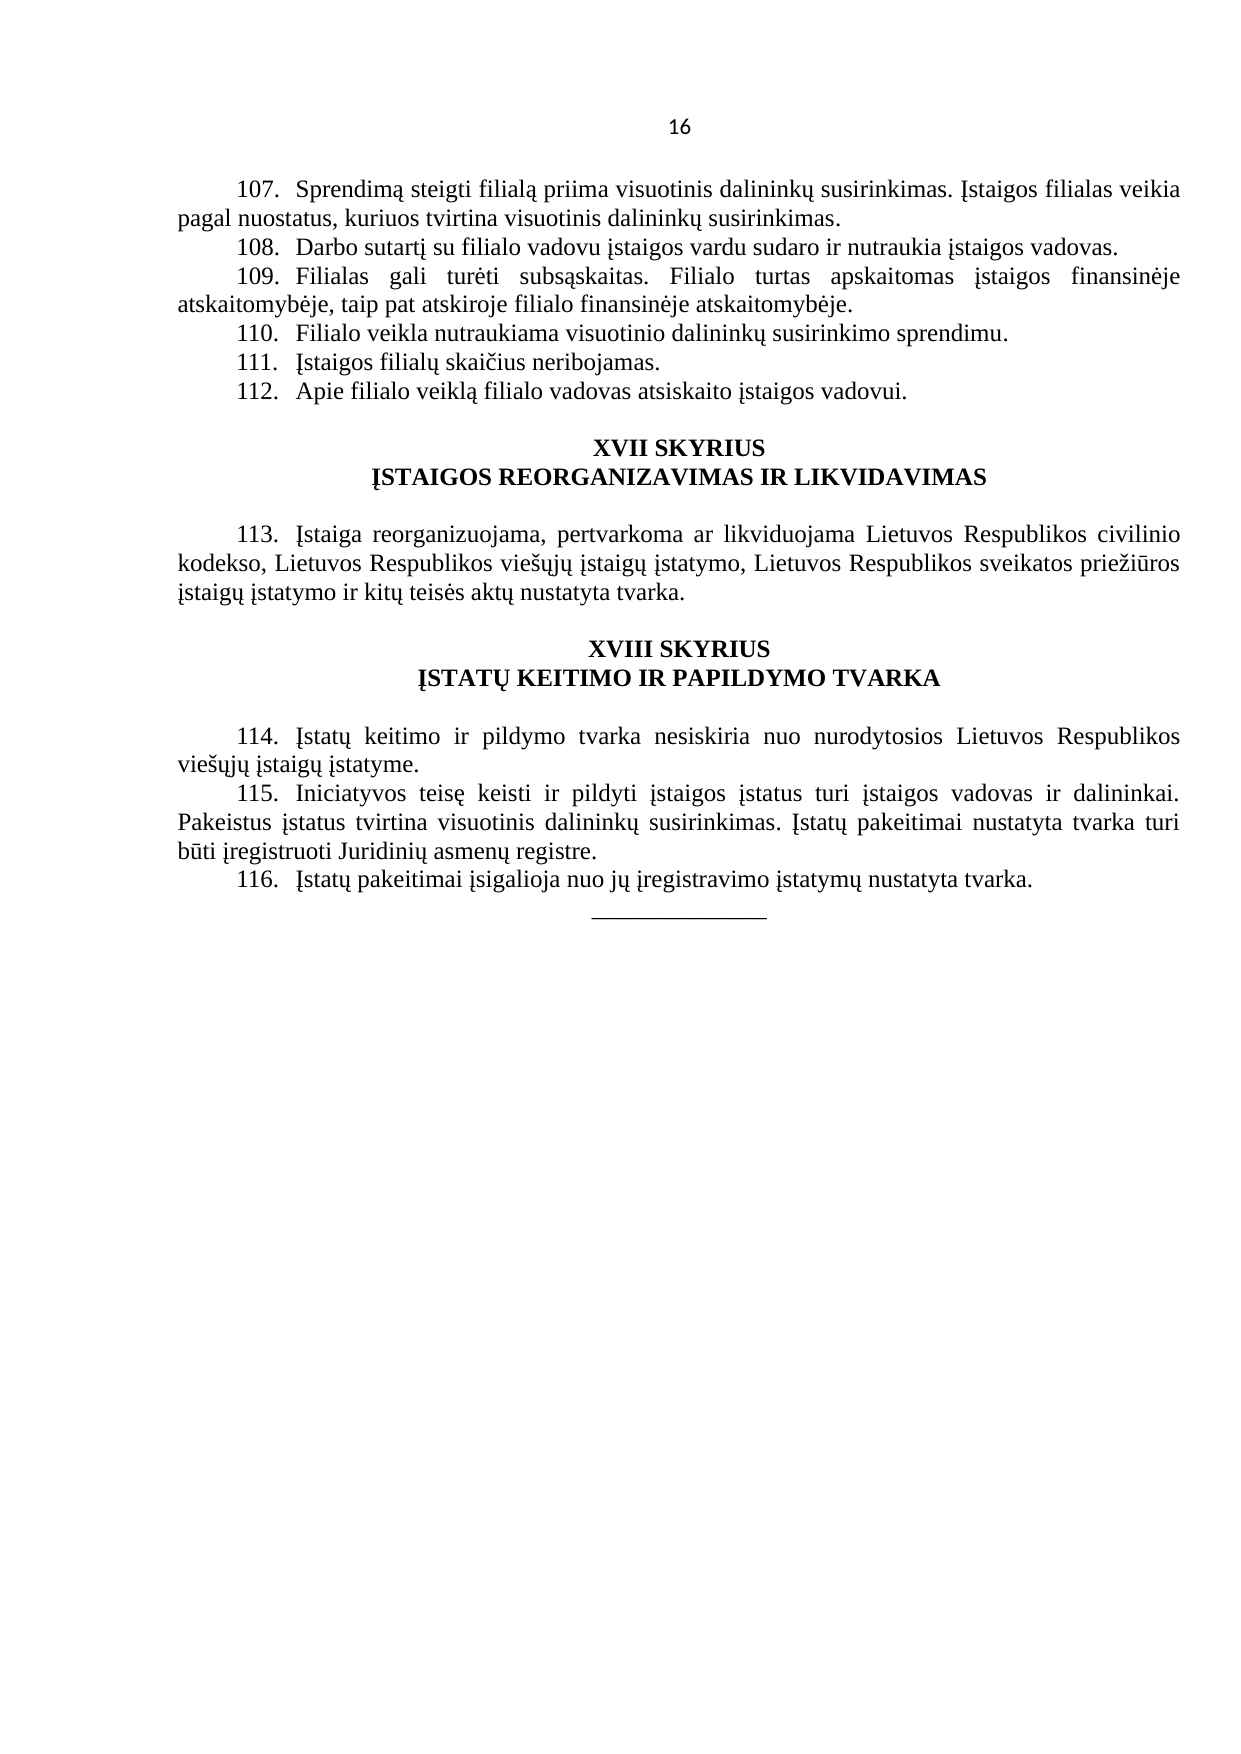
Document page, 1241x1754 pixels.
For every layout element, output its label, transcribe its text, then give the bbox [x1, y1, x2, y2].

text 115. Iniciatyvos teisę keisti ir pildyti įstaigos įstatus turi įstaigos vadovas ir dalininkai. Pakeistus įstatus tvirtina visuotinis dalininkų susirinkimas. Įstatų pakeitimai nustatyta tvarka turi būti įregistruoti Juridinių asmenų registre. [177, 778, 1181, 864]
text ĮSTAIGOS REORGANIZAVIMAS IR LIKVIDAVIMAS [177, 462, 1181, 491]
text XVII SKYRIUS [177, 433, 1181, 462]
text XVIII SKYRIUS [177, 634, 1181, 663]
text ĮSTATŲ KEITIMO IR PAPILDYMO TVARKA [177, 663, 1181, 692]
text 109. Filialas gali turėti subsąskaitas. Filialo turtas apskaitomas įstaigos finansinėje atskaitomybėje, taip pat atskiroje filialo finansinėje atskaitomybėje. [177, 261, 1181, 318]
text 110. Filialo veikla nutraukiama visuotinio dalininkų susirinkimo sprendimu. [177, 318, 1181, 347]
text 107. Sprendimą steigti filialą priima visuotinis dalininkų susirinkimas. Įstaigos filialas veikia pagal nuostatus, kuriuos tvirtina visuotinis dalininkų susirinkimas. [177, 174, 1181, 232]
text 113. Įstaiga reorganizuojama, pertvarkoma ar likviduojama Lietuvos Respublikos civilinio kodekso, Lietuvos Respublikos viešųjų įstaigų įstatymo, Lietuvos Respublikos sveikatos priežiūros įstaigų įstatymo ir kitų teisės aktų nustatyta tvarka. [177, 519, 1181, 606]
text ______________ [177, 893, 1181, 922]
text 114. Įstatų keitimo ir pildymo tvarka nesiskiria nuo nurodytosios Lietuvos Respublikos viešųjų įstaigų įstatyme. [177, 721, 1181, 778]
text 116. Įstatų pakeitimai įsigalioja nuo jų įregistravimo įstatymų nustatyta tvarka. [177, 864, 1181, 893]
text 111. Įstaigos filialų skaičius neribojamas. [177, 347, 1181, 376]
text 112. Apie filialo veiklą filialo vadovas atsiskaito įstaigos vadovui. [177, 376, 1181, 404]
text 108. Darbo sutartį su filialo vadovu įstaigos vardu sudaro ir nutraukia įstaigos vadovas. [177, 232, 1181, 261]
